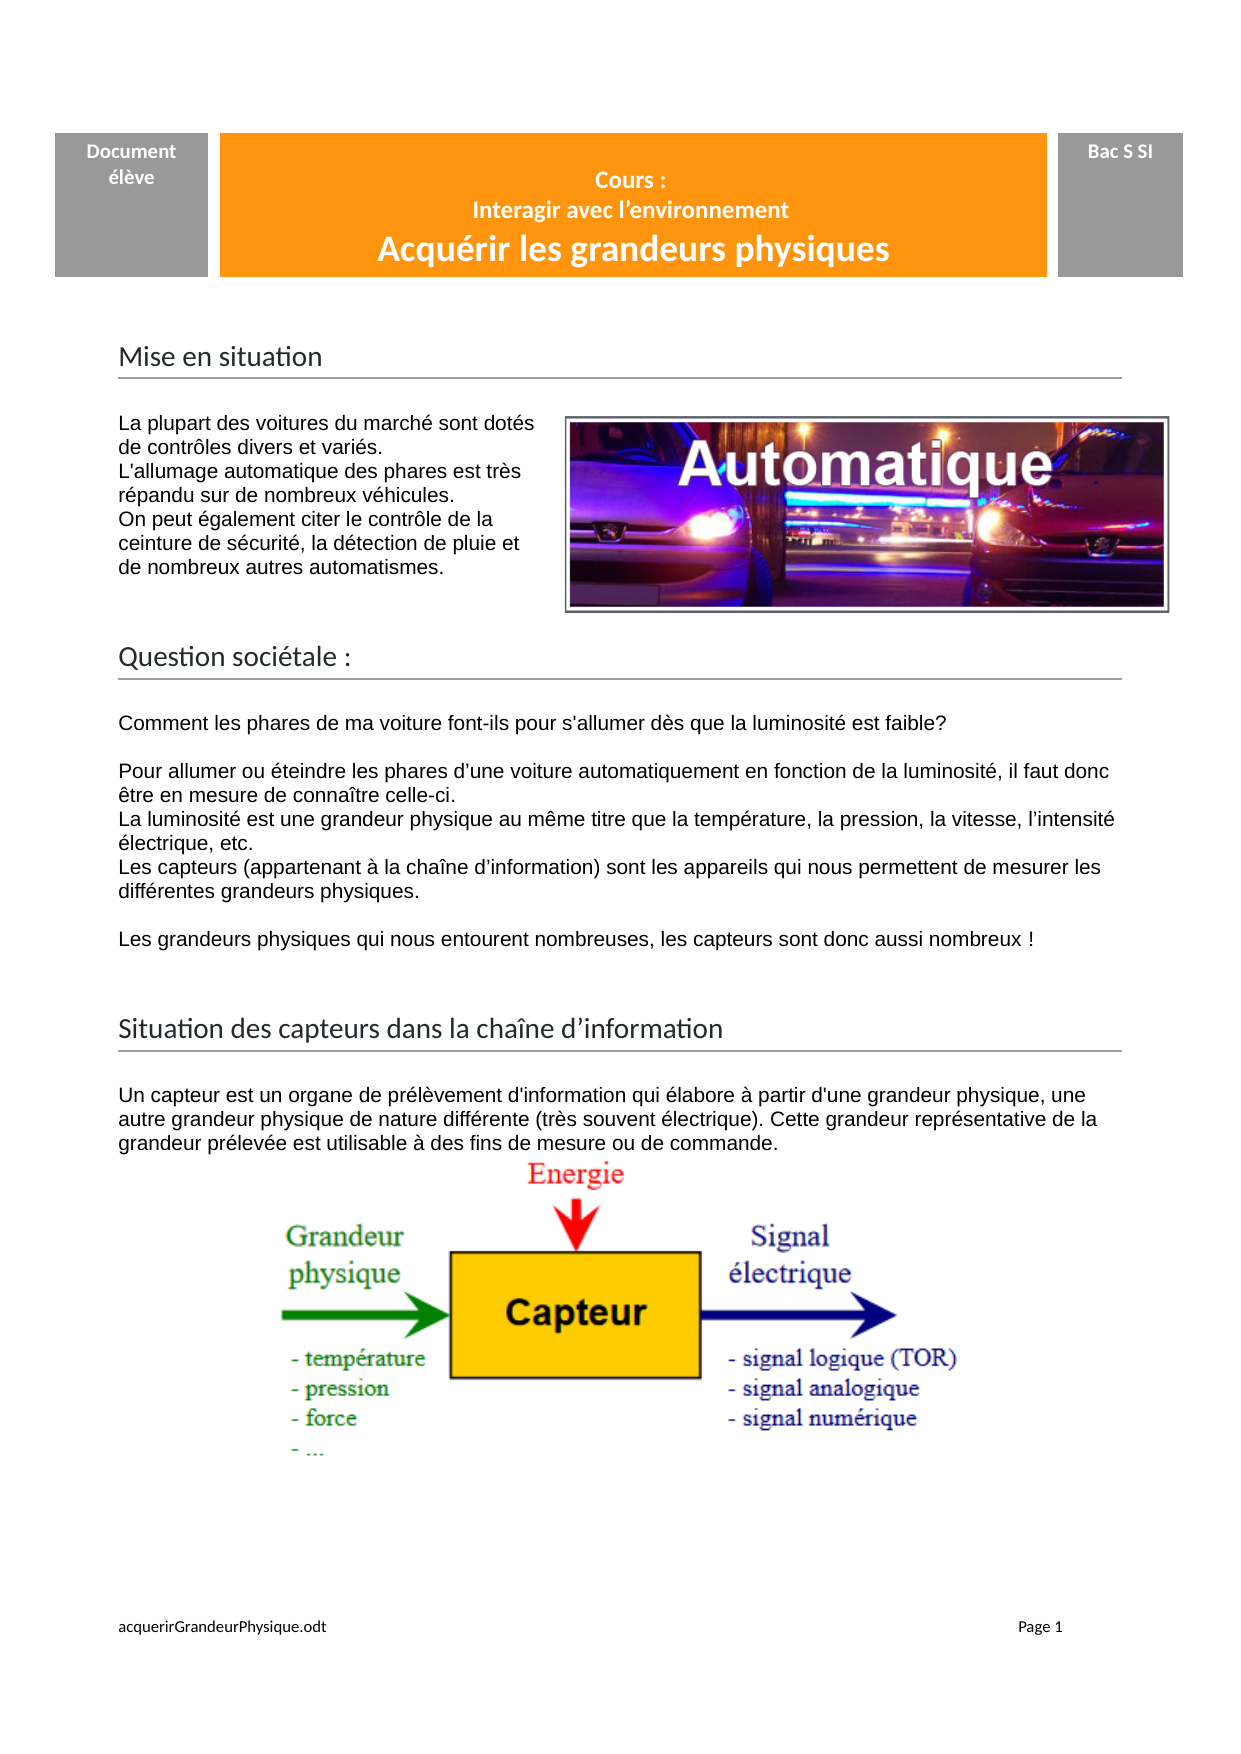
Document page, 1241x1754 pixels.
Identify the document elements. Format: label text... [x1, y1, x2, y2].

subtitle Mise en situation [118, 338, 1122, 377]
table_header Bac S SI [1058, 133, 1183, 277]
text Un capteur est un organe de prélèvement d'information qui élabore à partir d'une grandeur physique, une autre grandeur physique de nature différente (très souvent électrique). Cette grandeur représentative de la grandeur prélevée est utilisable à des fins de mesure ou de commande. [118, 1083, 1122, 1155]
text La luminosité est une grandeur physique au même titre que la température, la pression, la vitesse, l’intensité électrique, etc. [118, 807, 1122, 855]
text La plupart des voitures du marché sont dotés de contrôles divers et variés. [118, 411, 1122, 459]
text Les capteurs (appartenant à la chaîne d’information) sont les appareils qui nous permettent de mesurer les différentes grandeurs physiques. [118, 855, 1122, 903]
table_header Document élève [55, 133, 208, 277]
table_header [208, 133, 220, 277]
table_header Cours : Interagir avec l’environnement Acquérir les grandeurs physiques [220, 133, 1047, 277]
picture [272, 1155, 968, 1462]
picture [564, 415, 1170, 613]
table_header an [1047, 133, 1058, 277]
text On peut également citer le contrôle de la ceinture de sécurité, la détection de pluie et de nombreux autres automatismes. [118, 507, 564, 578]
text Les grandeurs physiques qui nous entourent nombreuses, les capteurs sont donc aussi nombreux ! [118, 927, 1122, 951]
text L'allumage automatique des phares est très répandu sur de nombreux véhicules. [118, 459, 564, 507]
text Comment les phares de ma voiture font-ils pour s'allumer dès que la luminosité est faible? [118, 711, 1122, 735]
subtitle Situation des capteurs dans la chaîne d’information [118, 1010, 1122, 1050]
subtitle Question sociétale : [118, 638, 1122, 678]
text Pour allumer ou éteindre les phares d’une voiture automatiquement en fonction de la luminosité, il faut donc être en mesure de connaître celle-ci. [118, 759, 1122, 807]
